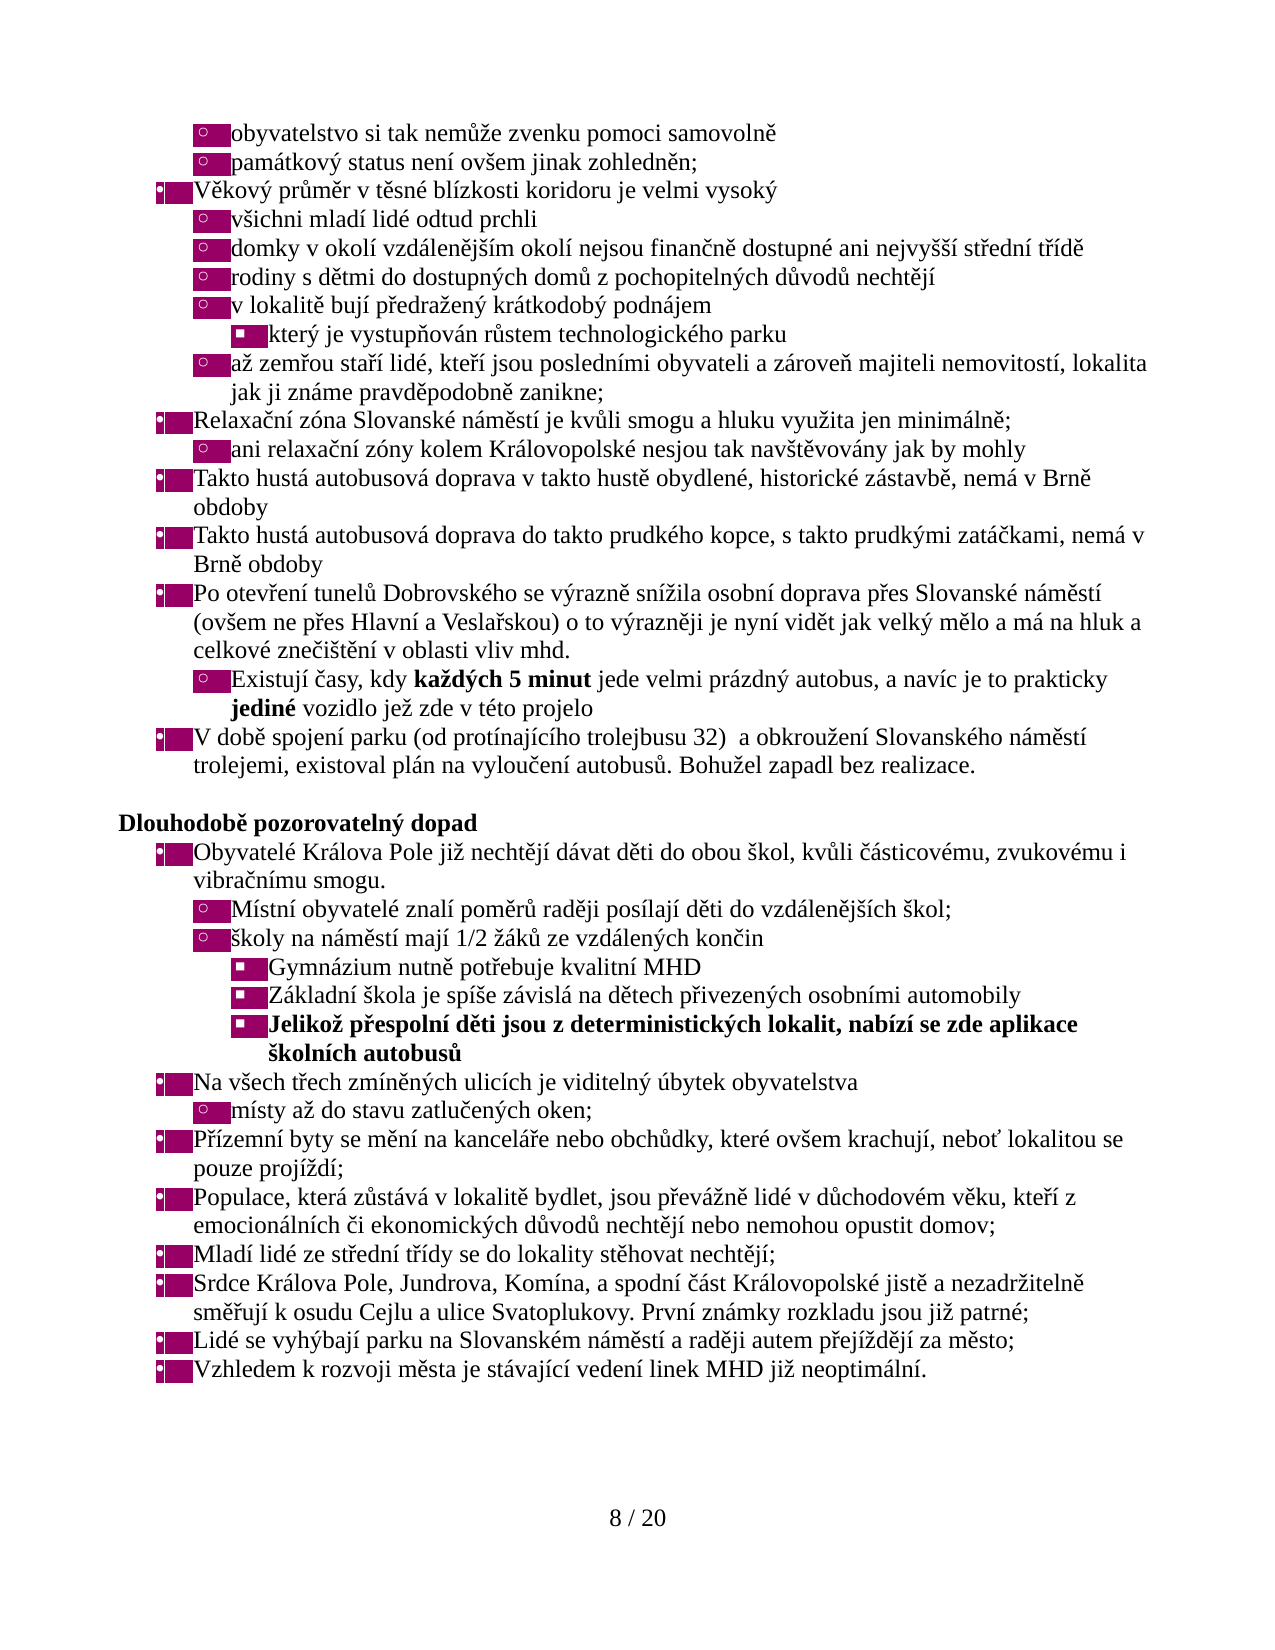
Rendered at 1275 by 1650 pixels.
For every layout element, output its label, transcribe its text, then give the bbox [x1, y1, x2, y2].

list Jelikož přespolní děti jsou z deterministických lokalit, nabízí se zde aplikace školních autobusů [231, 1009, 1157, 1067]
list Obyvatelé Králova Pole již nechtějí dávat děti do obou škol, kvůli částicovému, zvukovému i vibračnímu smogu. [156, 837, 1157, 894]
list Lidé se vyhýbají parku na Slovanském náměstí a raději autem přejíždějí za město; [156, 1326, 1157, 1354]
list Po otevření tunelů Dobrovského se výrazně snížila osobní doprava přes Slovanské náměstí (ovšem ne přes Hlavní a Veslařskou) o to výrazněji je nyní vidět jak velký mělo a má na hluk a celkové znečištění v oblasti vliv mhd. [156, 578, 1157, 664]
list Na všech třech zmíněných ulicích je viditelný úbytek obyvatelstva [156, 1067, 1157, 1096]
list Přízemní byty se mění na kanceláře nebo obchůdky, které ovšem krachují, neboť lokalitou se pouze projíždí; [156, 1124, 1157, 1182]
list V době spojení parku (od protínajícího trolejbusu 32) a obkroužení Slovanského náměstí trolejemi, existoval plán na vyloučení autobusů. Bohužel zapadl bez realizace. [156, 722, 1157, 779]
list školy na náměstí mají 1/2 žáků ze vzdálených končin [193, 923, 1157, 952]
list místy až do stavu zatlučených oken; [193, 1096, 1157, 1124]
list Existují časy, kdy každých 5 minut jede velmi prázdný autobus, a navíc je to prakticky jediné vozidlo jež zde v této projelo [193, 664, 1157, 722]
list Mladí lidé ze střední třídy se do lokality stěhovat nechtějí; [156, 1239, 1157, 1268]
list Takto hustá autobusová doprava do takto prudkého kopce, s takto prudkými zatáčkami, nemá v Brně obdoby [156, 521, 1157, 578]
list Relaxační zóna Slovanské náměstí je kvůli smogu a hluku využita jen minimálně; [156, 406, 1157, 434]
list Populace, která zůstává v lokalitě bydlet, jsou převážně lidé v důchodovém věku, kteří z emocionálních či ekonomických důvodů nechtějí nebo nemohou opustit domov; [156, 1182, 1157, 1239]
list který je vystupňován růstem technologického parku [231, 319, 1157, 348]
list Vzhledem k rozvoji města je stávající vedení linek MHD již neoptimální. [156, 1354, 1157, 1383]
text Dlouhodobě pozorovatelný dopad [118, 808, 1157, 837]
list až zemřou staří lidé, kteří jsou posledními obyvateli a zároveň majiteli nemovitostí, lokalita jak ji známe pravděpodobně zanikne; [193, 348, 1157, 406]
list obyvatelstvo si tak nemůže zvenku pomoci samovolně [193, 118, 1157, 147]
list Srdce Králova Pole, Jundrova, Komína, a spodní část Královopolské jistě a nezadržitelně směřují k osudu Cejlu a ulice Svatoplukovy. První známky rozkladu jsou již patrné; [156, 1268, 1157, 1326]
list Gymnázium nutně potřebuje kvalitní MHD [231, 952, 1157, 981]
list ani relaxační zóny kolem Královopolské nesjou tak navštěvovány jak by mohly [193, 434, 1157, 463]
list Základní škola je spíše závislá na dětech přivezených osobními automobily [231, 981, 1157, 1009]
list Věkový průměr v těsné blízkosti koridoru je velmi vysoký [156, 176, 1157, 204]
list Takto hustá autobusová doprava v takto hustě obydlené, historické zástavbě, nemá v Brně obdoby [156, 463, 1157, 521]
list domky v okolí vzdálenějším okolí nejsou finančně dostupné ani nejvyšší střední třídě [193, 233, 1157, 262]
list památkový status není ovšem jinak zohledněn; [193, 147, 1157, 176]
list v lokalitě bují předražený krátkodobý podnájem [193, 291, 1157, 319]
list rodiny s dětmi do dostupných domů z pochopitelných důvodů nechtějí [193, 262, 1157, 291]
list všichni mladí lidé odtud prchli [193, 204, 1157, 233]
list Místní obyvatelé znalí poměrů raději posílají děti do vzdálenějších škol; [193, 894, 1157, 923]
